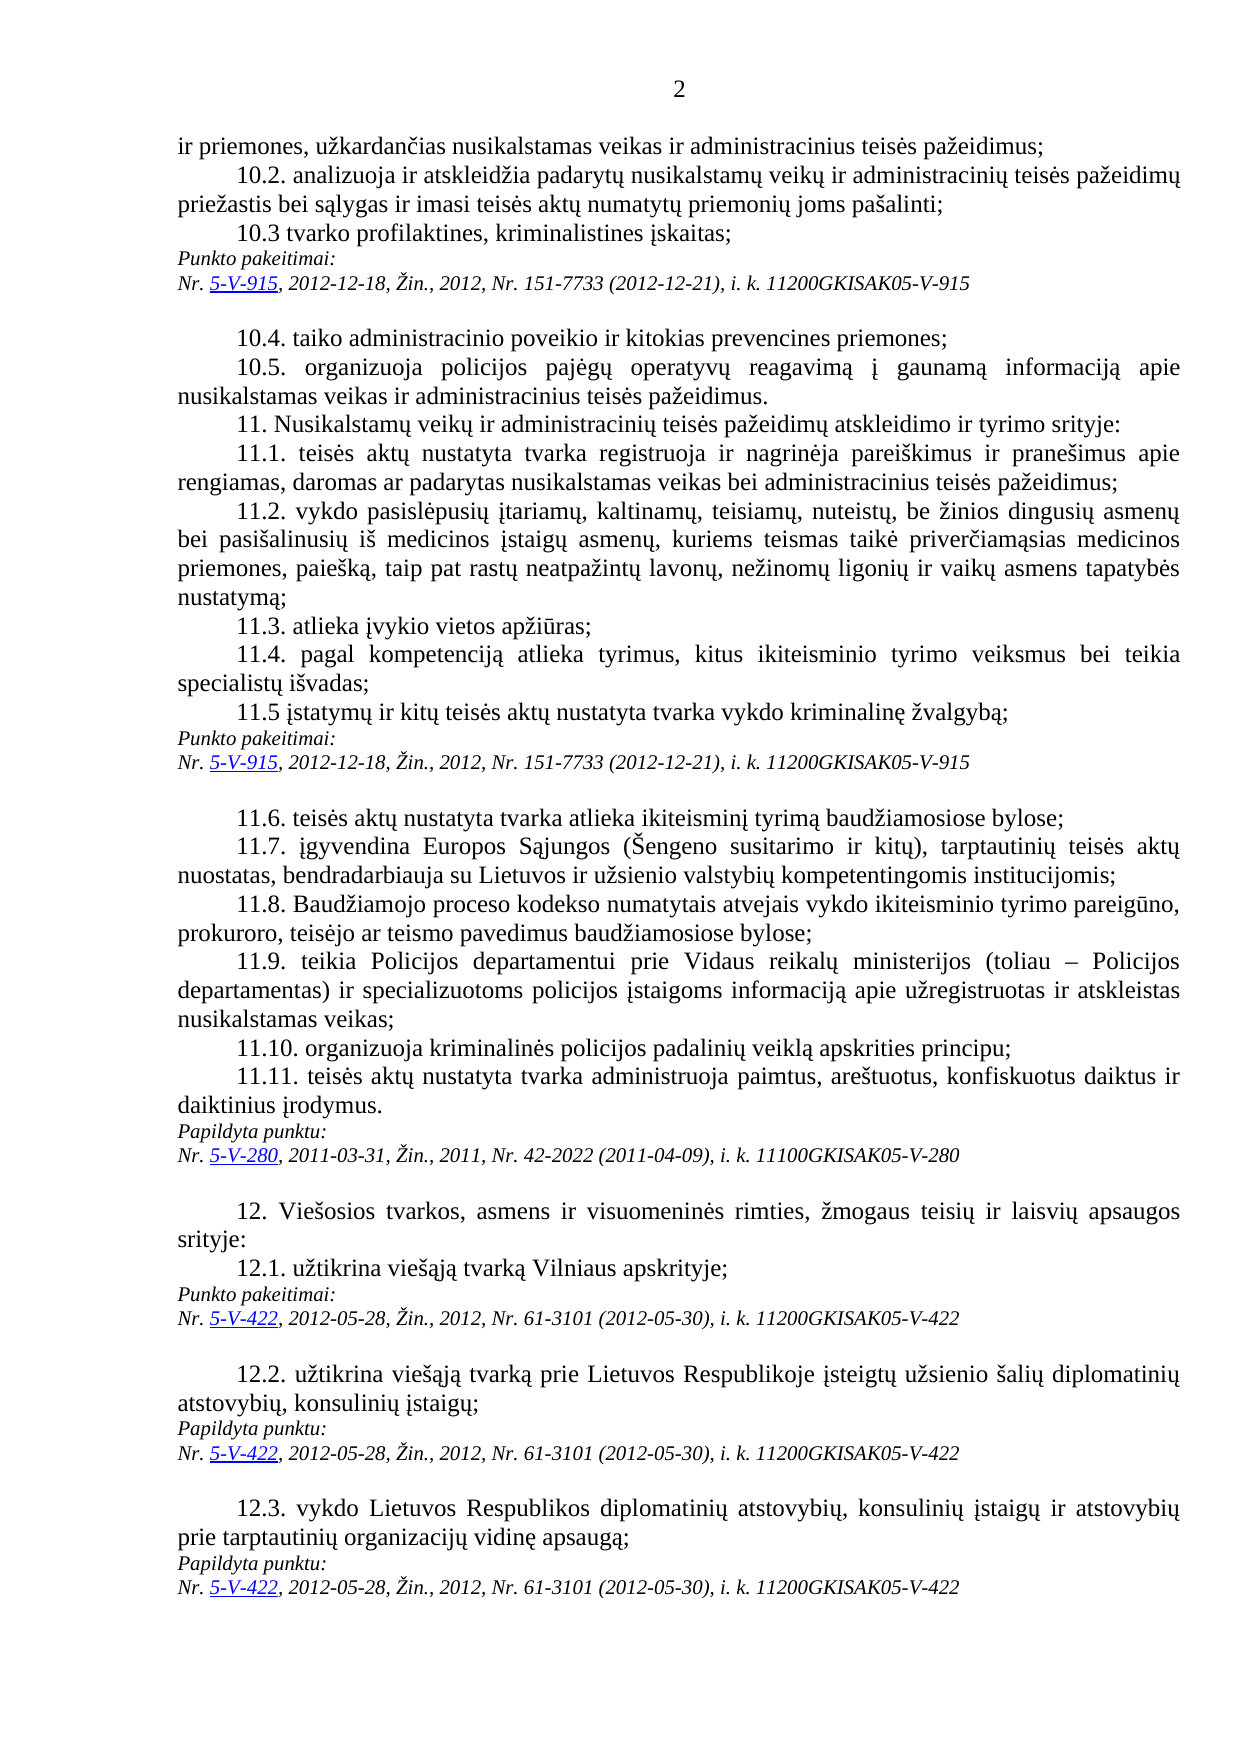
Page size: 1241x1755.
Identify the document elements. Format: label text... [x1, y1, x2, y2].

text 11.9. teikia Policijos departamentui prie Vidaus reikalų ministerijos (toliau – Policijos departamentas) ir specializuotoms policijos įstaigoms informaciją apie užregistruotas ir atskleistas nusikalstamas veikas; [177, 946, 1181, 1033]
text 11.3. atlieka įvykio vietos apžiūras; [177, 611, 1181, 639]
text Nr. 5-V-422, 2012-05-28, Žin., 2012, Nr. 61-3101 (2012-05-30), i. k. 11200GKISAK05-V-422 [177, 1440, 1181, 1464]
text 11.8. Baudžiamojo proceso kodekso numatytais atvejais vykdo ikiteisminio tyrimo pareigūno, prokuroro, teisėjo ar teismo pavedimus baudžiamosiose bylose; [177, 889, 1181, 946]
text 10.5. organizuoja policijos pajėgų operatyvų reagavimą į gaunamą informaciją apie nusikalstamas veikas ir administracinius teisės pažeidimus. [177, 352, 1181, 409]
text Papildyta punktu: [177, 1119, 1181, 1143]
text 11.4. pagal kompetenciją atlieka tyrimus, kitus ikiteisminio tyrimo veiksmus bei teikia specialistų išvadas; [177, 639, 1181, 697]
text Nr. 5-V-422, 2012-05-28, Žin., 2012, Nr. 61-3101 (2012-05-30), i. k. 11200GKISAK05-V-422 [177, 1575, 1181, 1599]
text Punkto pakeitimai: [177, 246, 1181, 270]
text Punkto pakeitimai: [177, 1282, 1181, 1306]
text 11. Nusikalstamų veikų ir administracinių teisės pažeidimų atskleidimo ir tyrimo srityje: [177, 409, 1181, 438]
text Papildyta punktu: [177, 1551, 1181, 1575]
text 11.1. teisės aktų nustatyta tvarka registruoja ir nagrinėja pareiškimus ir pranešimus apie rengiamas, daromas ar padarytas nusikalstamas veikas bei administracinius teisės pažeidimus; [177, 438, 1181, 496]
text 11.7. įgyvendina Europos Sąjungos (Šengeno susitarimo ir kitų), tarptautinių teisės aktų nuostatas, bendradarbiauja su Lietuvos ir užsienio valstybių kompetentingomis institucijomis; [177, 831, 1181, 889]
text 12.3. vykdo Lietuvos Respublikos diplomatinių atstovybių, konsulinių įstaigų ir atstovybių prie tarptautinių organizacijų vidinę apsaugą; [177, 1493, 1181, 1551]
text Nr. 5-V-915, 2012-12-18, Žin., 2012, Nr. 151-7733 (2012-12-21), i. k. 11200GKISAK05-V-915 [177, 270, 1181, 294]
text 11.6. teisės aktų nustatyta tvarka atlieka ikiteisminį tyrimą baudžiamosiose bylose; [177, 803, 1181, 831]
text Papildyta punktu: [177, 1416, 1181, 1440]
text 11.5 įstatymų ir kitų teisės aktų nustatyta tvarka vykdo kriminalinę žvalgybą; [177, 697, 1181, 726]
text Nr. 5-V-422, 2012-05-28, Žin., 2012, Nr. 61-3101 (2012-05-30), i. k. 11200GKISAK05-V-422 [177, 1306, 1181, 1330]
text 11.10. organizuoja kriminalinės policijos padalinių veiklą apskrities principu; [177, 1033, 1181, 1061]
text ir priemones, užkardančias nusikalstamas veikas ir administracinius teisės pažeidimus; [177, 131, 1181, 160]
text Nr. 5-V-915, 2012-12-18, Žin., 2012, Nr. 151-7733 (2012-12-21), i. k. 11200GKISAK05-V-915 [177, 750, 1181, 774]
text Nr. 5-V-280, 2011-03-31, Žin., 2011, Nr. 42-2022 (2011-04-09), i. k. 11100GKISAK05-V-280 [177, 1143, 1181, 1167]
text Punkto pakeitimai: [177, 726, 1181, 750]
text 11.11. teisės aktų nustatyta tvarka administruoja paimtus, areštuotus, konfiskuotus daiktus ir daiktinius įrodymus. [177, 1061, 1181, 1119]
text 12.1. užtikrina viešąją tvarką Vilniaus apskrityje; [177, 1253, 1181, 1282]
text 12.2. užtikrina viešąją tvarką prie Lietuvos Respublikoje įsteigtų užsienio šalių diplomatinių atstovybių, konsulinių įstaigų; [177, 1359, 1181, 1416]
text 12. Viešosios tvarkos, asmens ir visuomeninės rimties, žmogaus teisių ir laisvių apsaugos srityje: [177, 1196, 1181, 1253]
text 11.2. vykdo pasislėpusių įtariamų, kaltinamų, teisiamų, nuteistų, be žinios dingusių asmenų bei pasišalinusių iš medicinos įstaigų asmenų, kuriems teismas taikė priverčiamąsias medicinos priemones, paiešką, taip pat rastų neatpažintų lavonų, nežinomų ligonių ir vaikų asmens tapatybės nustatymą; [177, 496, 1181, 611]
text 10.2. analizuoja ir atskleidžia padarytų nusikalstamų veikų ir administracinių teisės pažeidimų priežastis bei sąlygas ir imasi teisės aktų numatytų priemonių joms pašalinti; [177, 160, 1181, 218]
text 10.4. taiko administracinio poveikio ir kitokias prevencines priemones; [177, 323, 1181, 352]
text 10.3 tvarko profilaktines, kriminalistines įskaitas; [177, 218, 1181, 246]
